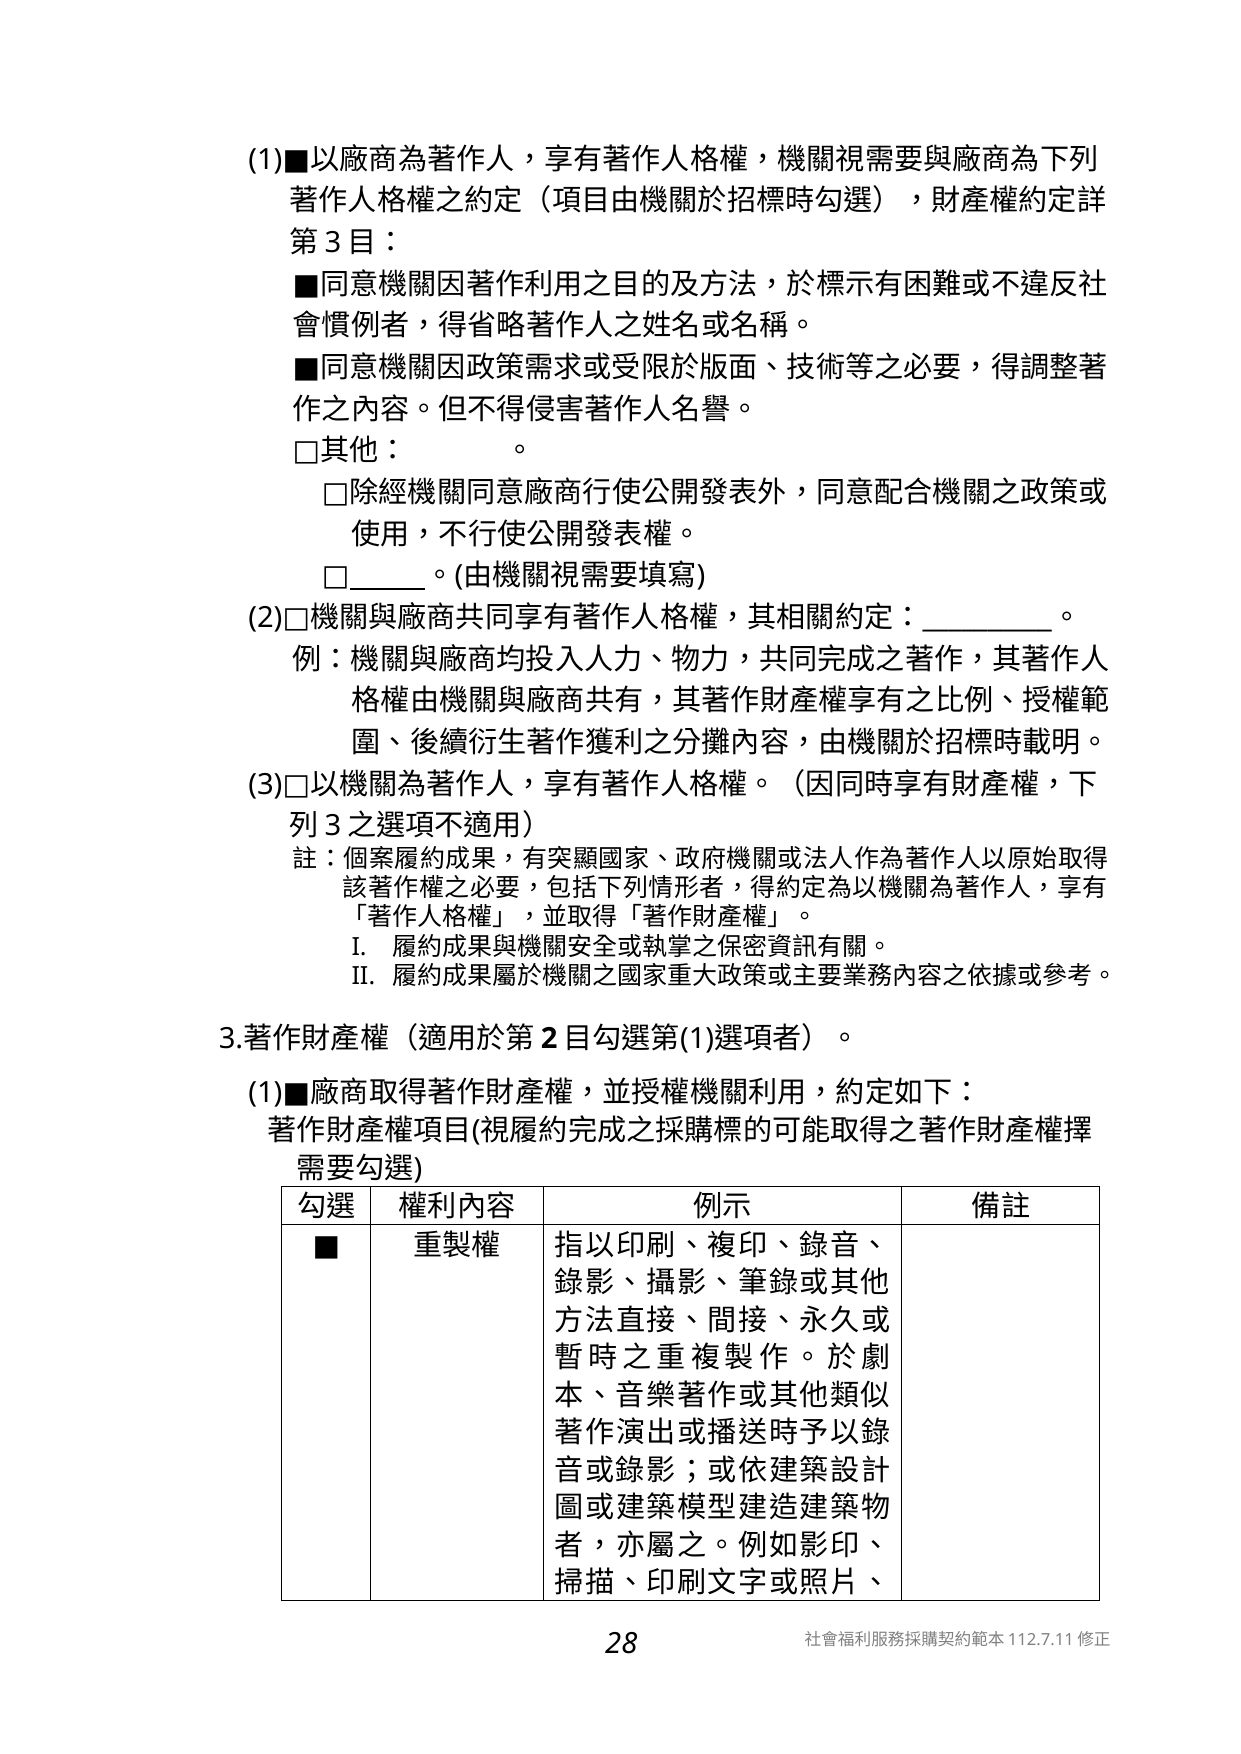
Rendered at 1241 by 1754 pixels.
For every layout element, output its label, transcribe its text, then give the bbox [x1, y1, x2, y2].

list 履約成果屬於機關之國家重大政策或主要業務內容之依據或參考。 [351, 961, 1110, 990]
text □除經機關同意廠商行使公開發表外，同意配合機關之政策或使用，不行使公開發表權。 [322, 469, 1110, 552]
table_header 勾選 [282, 1187, 370, 1224]
text 註：個案履約成果，有突顯國家、政府機關或法人作為著作人以原始取得該著作權之必要，包括下列情形者，得約定為以機關為著作人，享有「著作人格權」，並取得「著作財產權」。 [292, 844, 1110, 932]
text □其他： 。 [292, 427, 1110, 469]
table_cell [902, 1225, 1099, 1600]
table_cell 指以印刷、複印、錄音、錄影、攝影、筆錄或其他方法直接、間接、永久或暫時之重複製作。於劇本、音樂著作或其他類似著作演出或播送時予以錄音或錄影；或依建築設計圖或建築模型建造建築物者，亦屬之。例如影印、掃描、印刷文字或照片、 [544, 1225, 901, 1600]
text (2)□機關與廠商共同享有著作人格權，其相關約定：__________。 [248, 594, 1110, 636]
text 例：機關與廠商均投入人力、物力，共同完成之著作，其著作人格權由機關與廠商共有，其著作財產權享有之比例、授權範圍、後續衍生著作獲利之分攤內容，由機關於招標時載明。 [292, 636, 1110, 761]
text ■同意機關因政策需求或受限於版面、技術等之必要，得調整著作之內容。但不得侵害著作人名譽。 [292, 344, 1110, 427]
table_cell ■ [282, 1225, 370, 1600]
text ■同意機關因著作利用之目的及方法，於標示有困難或不違反社會慣例者，得省略著作人之姓名或名稱。 [292, 261, 1110, 344]
text 3.著作財產權（適用於第2目勾選第(1)選項者）。 [218, 1015, 1110, 1057]
text □ 。(由機關視需要填寫) [322, 552, 1110, 594]
list 履約成果與機關安全或執掌之保密資訊有關。 [351, 932, 1110, 961]
table_header 例示 [544, 1187, 901, 1224]
table_cell 重製權 [371, 1225, 543, 1600]
table_header 備註 [902, 1187, 1099, 1224]
text 著作財產權項目(視履約完成之採購標的可能取得之著作財產權擇需要勾選) [267, 1111, 1110, 1186]
text (1)■廠商取得著作財產權，並授權機關利用，約定如下： [248, 1069, 1110, 1111]
table_header 權利內容 [371, 1187, 543, 1224]
text (3)□以機關為著作人，享有著作人格權。（因同時享有財產權，下列3之選項不適用） [248, 761, 1110, 844]
text (1)■以廠商為著作人，享有著作人格權，機關視需要與廠商為下列著作人格權之約定（項目由機關於招標時勾選），財產權約定詳第3目： [248, 136, 1110, 261]
